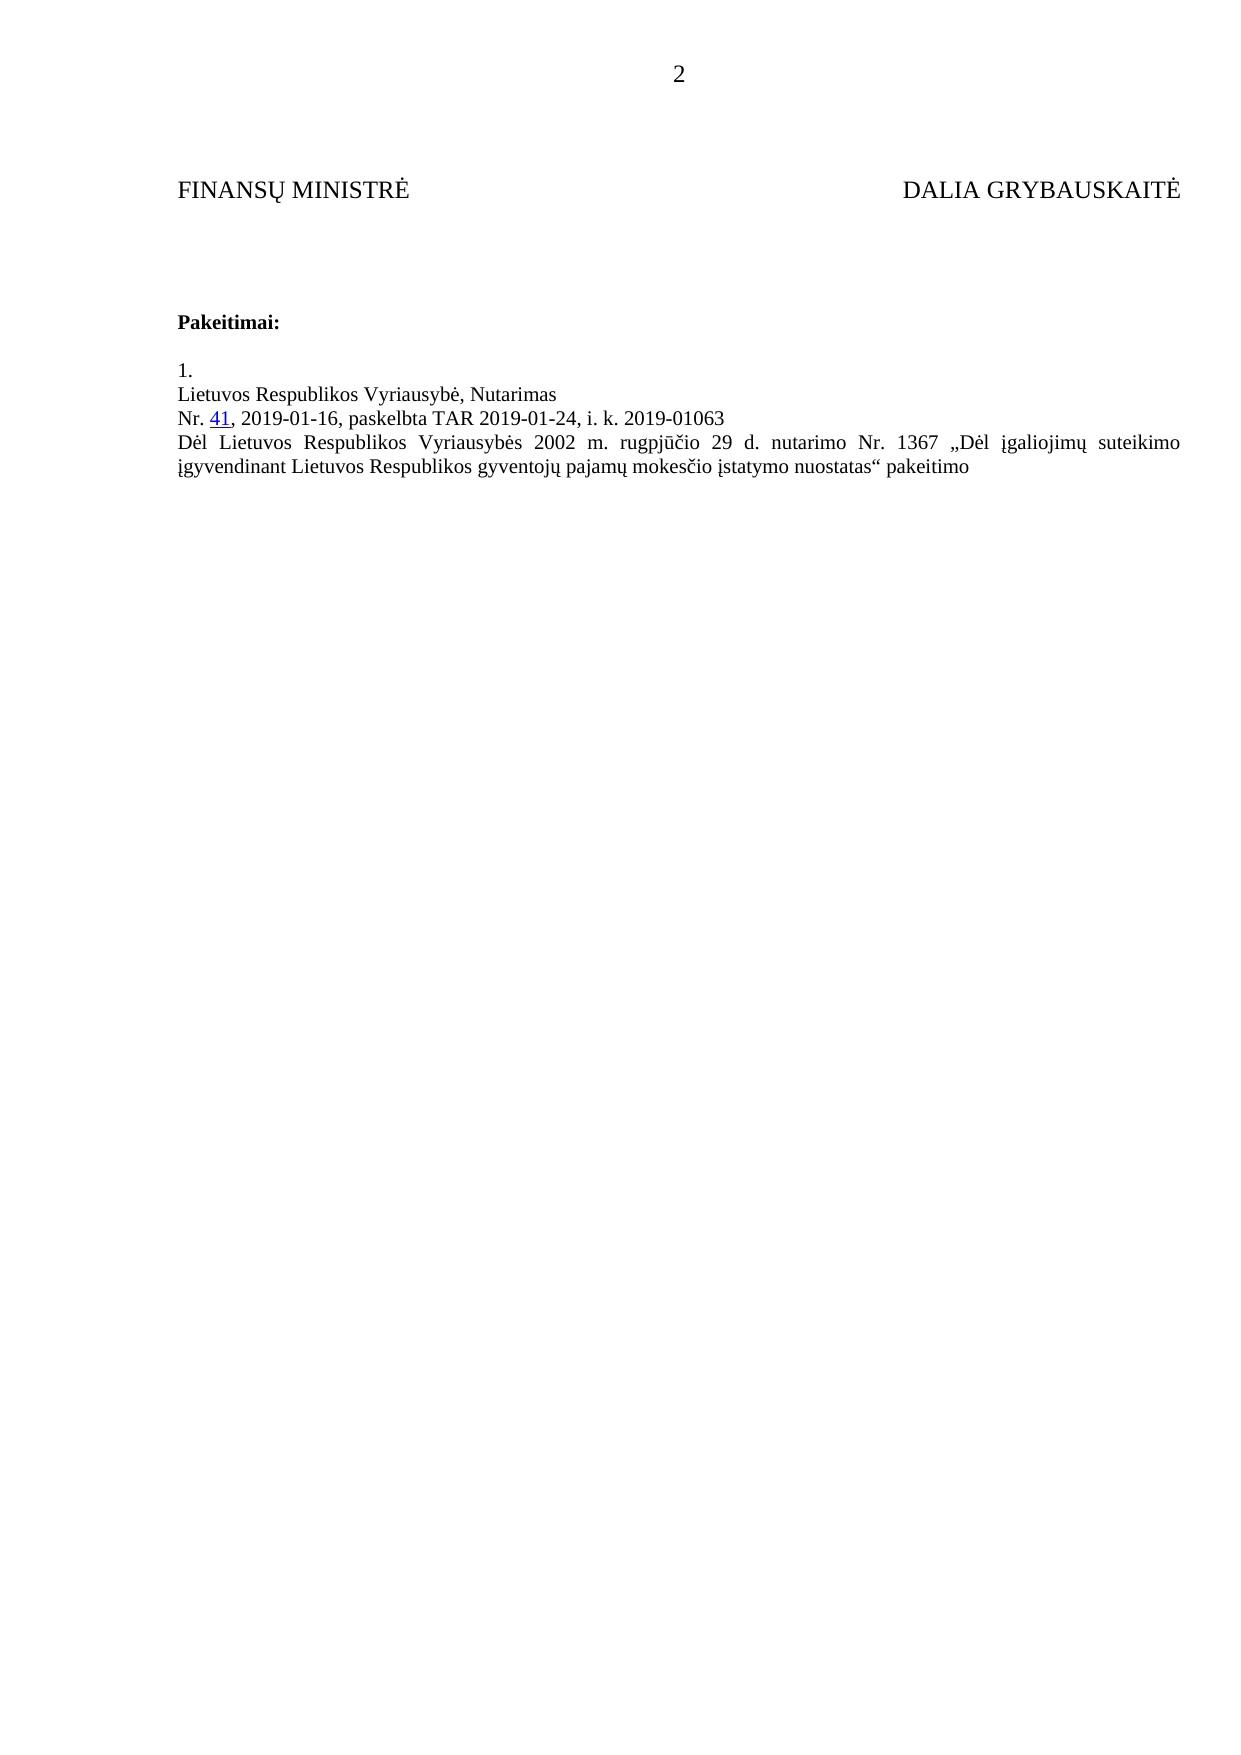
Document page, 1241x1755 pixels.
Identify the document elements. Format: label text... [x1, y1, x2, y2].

text Nr. 41, 2019-01-16, paskelbta TAR 2019-01-24, i. k. 2019-01063 [177, 406, 1181, 430]
text 1. [177, 358, 1181, 382]
text Dėl Lietuvos Respublikos Vyriausybės 2002 m. rugpjūčio 29 d. nutarimo Nr. 1367 „Dėl įgaliojimų suteikimo įgyvendinant Lietuvos Respublikos gyventojų pajamų mokesčio įstatymo nuostatas“ pakeitimo [177, 430, 1181, 478]
text Pakeitimai: [177, 310, 1181, 334]
text FINANSŲ MINISTRĖ DALIA GRYBAUSKAITĖ [177, 176, 1181, 204]
text Lietuvos Respublikos Vyriausybė, Nutarimas [177, 382, 1181, 406]
